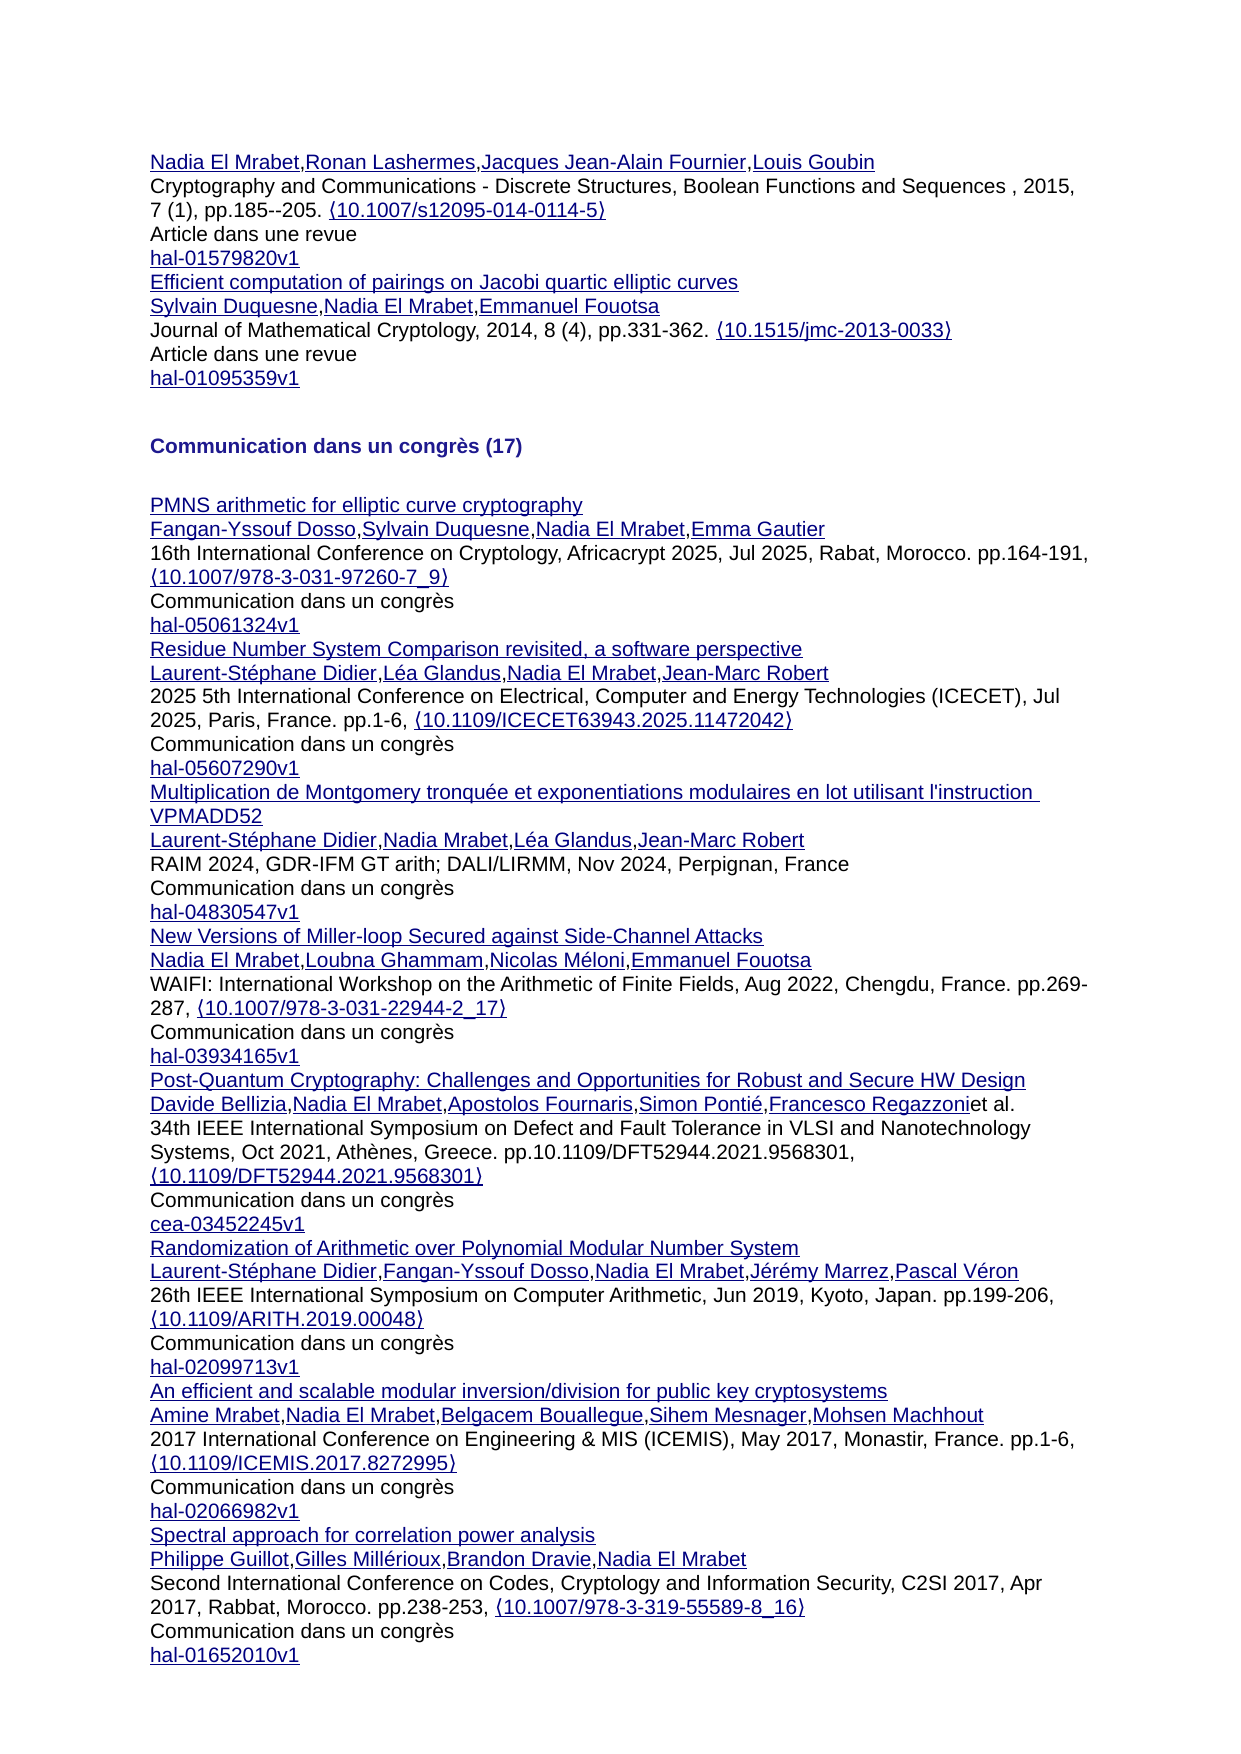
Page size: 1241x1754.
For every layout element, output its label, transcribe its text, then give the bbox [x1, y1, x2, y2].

table_cell Multiplication de Montgomery tronquée et exponentiations modulaires en lot utilisant l'instruction VPMADD52 Laurent-Stéphane Didier,Nadia Mrabet,Léa Glandus,Jean-Marc Robert RAIM 2024, GDR-IFM GT arith; DALI/LIRMM, Nov 2024, Perpignan, France Communication dans un congrès hal-04830547v1 [150, 780, 1090, 924]
table_cell An efficient and scalable modular inversion/division for public key cryptosystems Amine Mrabet,Nadia El Mrabet,Belgacem Bouallegue,Sihem Mesnager,Mohsen Machhout 2017 International Conference on Engineering & MIS (ICEMIS), May 2017, Monastir, France. pp.1-6, ⟨10.1109/ICEMIS.2017.8272995⟩ Communication dans un congrès hal-02066982v1 [150, 1379, 1090, 1523]
table_cell Efficient computation of pairings on Jacobi quartic elliptic curves Sylvain Duquesne,Nadia El Mrabet,Emmanuel Fouotsa Journal of Mathematical Cryptology, 2014, 8 (4), pp.331-362. ⟨10.1515/jmc-2013-0033⟩ Article dans une revue hal-01095359v1 [150, 270, 1090, 389]
table_cell Residue Number System Comparison revisited, a software perspective Laurent-Stéphane Didier,Léa Glandus,Nadia El Mrabet,Jean-Marc Robert 2025 5th International Conference on Electrical, Computer and Energy Technologies (ICECET), Jul 2025, Paris, France. pp.1-6, ⟨10.1109/ICECET63943.2025.11472042⟩ Communication dans un congrès hal-05607290v1 [150, 636, 1090, 780]
table_cell Spectral approach for correlation power analysis Philippe Guillot,Gilles Millérioux,Brandon Dravie,Nadia El Mrabet Second International Conference on Codes, Cryptology and Information Security, C2SI 2017, Apr 2017, Rabbat, Morocco. pp.238-253, ⟨10.1007/978-3-319-55589-8_16⟩ Communication dans un congrès hal-01652010v1 [150, 1523, 1090, 1667]
table_cell Nadia El Mrabet,Ronan Lashermes,Jacques Jean-Alain Fournier,Louis Goubin Cryptography and Communications - Discrete Structures, Boolean Functions and Sequences , 2015, 7 (1), pp.185--205. ⟨10.1007/s12095-014-0114-5⟩ Article dans une revue hal-01579820v1 [150, 150, 1090, 270]
subtitle Communication dans un congrès (17) [150, 434, 1090, 458]
table_header PMNS arithmetic for elliptic curve cryptography Fangan-Yssouf Dosso,Sylvain Duquesne,Nadia El Mrabet,Emma Gautier 16th International Conference on Cryptology, Africacrypt 2025, Jul 2025, Rabat, Morocco. pp.164-191, ⟨10.1007/978-3-031-97260-7_9⟩ Communication dans un congrès hal-05061324v1 [150, 493, 1090, 636]
table_cell Post-Quantum Cryptography: Challenges and Opportunities for Robust and Secure HW Design Davide Bellizia,Nadia El Mrabet,Apostolos Fournaris,Simon Pontié,Francesco Regazzoniet al. 34th IEEE International Symposium on Defect and Fault Tolerance in VLSI and Nanotechnology Systems, Oct 2021, Athènes, Greece. pp.10.1109/DFT52944.2021.9568301, ⟨10.1109/DFT52944.2021.9568301⟩ Communication dans un congrès cea-03452245v1 [150, 1068, 1090, 1235]
table_cell New Versions of Miller-loop Secured against Side-Channel Attacks Nadia El Mrabet,Loubna Ghammam,Nicolas Méloni,Emmanuel Fouotsa WAIFI: International Workshop on the Arithmetic of Finite Fields, Aug 2022, Chengdu, France. pp.269-287, ⟨10.1007/978-3-031-22944-2_17⟩ Communication dans un congrès hal-03934165v1 [150, 924, 1090, 1068]
table_cell Randomization of Arithmetic over Polynomial Modular Number System Laurent-Stéphane Didier,Fangan-Yssouf Dosso,Nadia El Mrabet,Jérémy Marrez,Pascal Véron 26th IEEE International Symposium on Computer Arithmetic, Jun 2019, Kyoto, Japan. pp.199-206, ⟨10.1109/ARITH.2019.00048⟩ Communication dans un congrès hal-02099713v1 [150, 1235, 1090, 1379]
